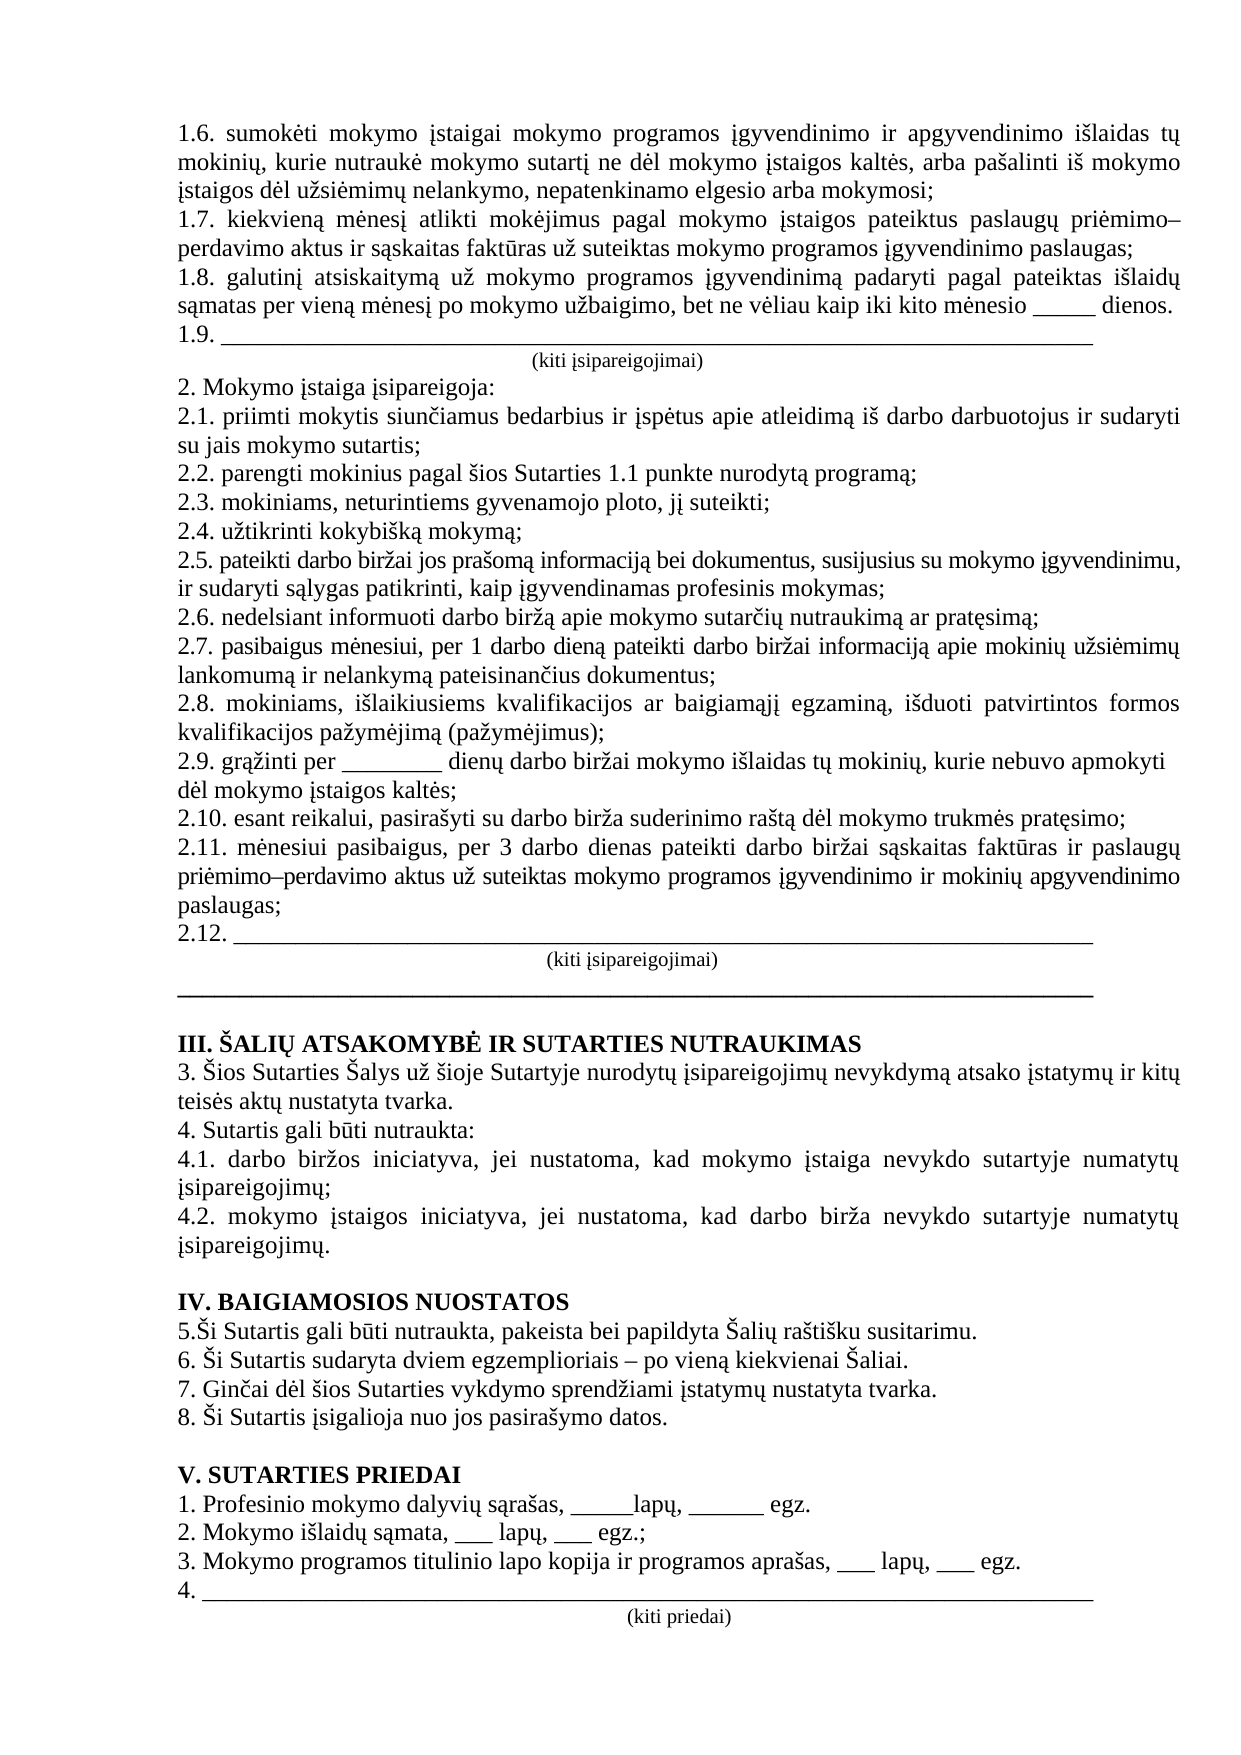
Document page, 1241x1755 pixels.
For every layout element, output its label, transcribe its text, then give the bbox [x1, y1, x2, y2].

text 2. Mokymo išlaidų sąmata, ___ lapų, ___ egz.; [177, 1517, 1181, 1546]
text 4. Sutartis gali būti nutraukta: [177, 1115, 1181, 1144]
text 8. Ši Sutartis įsigalioja nuo jos pasirašymo datos. [177, 1402, 1181, 1431]
text 1. Profesinio mokymo dalyvių sąrašas, _____lapų, ______ egz. [177, 1489, 1181, 1517]
text 2.1. priimti mokytis siunčiamus bedarbius ir įspėtus apie atleidimą iš darbo darbuotojus ir sudaryti su jais mokymo sutartis; [177, 401, 1181, 458]
text 2.3. mokiniams, neturintiems gyvenamojo ploto, jį suteikti; [177, 487, 1181, 516]
text 2.10. esant reikalui, pasirašyti su darbo birža suderinimo raštą dėl mokymo trukmės pratęsimo; [177, 803, 1181, 832]
text III. ŠALIŲ ATSAKOMYBĖ IR SUTARTIES NUTRAUKIMAS [177, 1029, 1181, 1057]
text 6. Ši Sutartis sudaryta dviem egzemplioriais – po vieną kiekvienai Šaliai. [177, 1345, 1181, 1374]
text (kiti priedai) [177, 1604, 1181, 1628]
text 2.2. parengti mokinius pagal šios Sutarties 1.1 punkte nurodytą programą; [177, 458, 1181, 487]
text 2.7. pasibaigus mėnesiui, per 1 darbo dieną pateikti darbo biržai informaciją apie mokinių užsiėmimų lankomumą ir nelankymą pateisinančius dokumentus; [177, 631, 1181, 688]
text V. SUTARTIES PRIEDAI [177, 1460, 1181, 1489]
text 2.9. grąžinti per ________ dienų darbo biržai mokymo išlaidas tų mokinių, kurie nebuvo apmokyti dėl mokymo įstaigos kaltės; [177, 746, 1181, 803]
text 2.5. pateikti darbo biržai jos prašomą informaciją bei dokumentus, susijusius su mokymo įgyvendinimu, ir sudaryti sąlygas patikrinti, kaip įgyvendinamas profesinis mokymas; [177, 545, 1181, 602]
text 4. [177, 1575, 1181, 1604]
text (kiti įsipareigojimai) [177, 348, 1181, 372]
text 2.12. [177, 918, 1181, 947]
text 1.7. kiekvieną mėnesį atlikti mokėjimus pagal mokymo įstaigos pateiktus paslaugų priėmimo–perdavimo aktus ir sąskaitas faktūras už suteiktas mokymo programos įgyvendinimo paslaugas; [177, 204, 1181, 262]
text 3. Mokymo programos titulinio lapo kopija ir programos aprašas, ___ lapų, ___ egz. [177, 1546, 1181, 1575]
text 7. Ginčai dėl šios Sutarties vykdymo sprendžiami įstatymų nustatyta tvarka. [177, 1374, 1181, 1402]
text 1.6. sumokėti mokymo įstaigai mokymo programos įgyvendinimo ir apgyvendinimo išlaidas tų mokinių, kurie nutraukė mokymo sutartį ne dėl mokymo įstaigos kaltės, arba pašalinti iš mokymo įstaigos dėl užsiėmimų nelankymo, nepatenkinamo elgesio arba mokymosi; [177, 118, 1181, 204]
text 5.Ši Sutartis gali būti nutraukta, pakeista bei papildyta Šalių raštišku susitarimu. [177, 1316, 1181, 1345]
text IV. BAIGIAMOSIOS NUOSTATOS [177, 1287, 1181, 1316]
text 1.9. [177, 319, 1181, 348]
text 4.1. darbo biržos iniciatyva, jei nustatoma, kad mokymo įstaiga nevykdo sutartyje numatytų įsipareigojimų; [177, 1144, 1181, 1201]
text (kiti įsipareigojimai) [177, 947, 1181, 971]
text _ [177, 971, 1181, 1000]
text 2.6. nedelsiant informuoti darbo biržą apie mokymo sutarčių nutraukimą ar pratęsimą; [177, 602, 1181, 631]
text 2.8. mokiniams, išlaikiusiems kvalifikacijos ar baigiamąjį egzaminą, išduoti patvirtintos formos kvalifikacijos pažymėjimą (pažymėjimus); [177, 688, 1181, 746]
text 2. Mokymo įstaiga įsipareigoja: [177, 372, 1181, 401]
text 2.4. užtikrinti kokybišką mokymą; [177, 516, 1181, 545]
text 2.11. mėnesiui pasibaigus, per 3 darbo dienas pateikti darbo biržai sąskaitas faktūras ir paslaugų priėmimo–perdavimo aktus už suteiktas mokymo programos įgyvendinimo ir mokinių apgyvendinimo paslaugas; [177, 832, 1181, 918]
text 4.2. mokymo įstaigos iniciatyva, jei nustatoma, kad darbo birža nevykdo sutartyje numatytų įsipareigojimų. [177, 1201, 1181, 1259]
text 3. Šios Sutarties Šalys už šioje Sutartyje nurodytų įsipareigojimų nevykdymą atsako įstatymų ir kitų teisės aktų nustatyta tvarka. [177, 1057, 1181, 1115]
text 1.8. galutinį atsiskaitymą už mokymo programos įgyvendinimą padaryti pagal pateiktas išlaidų sąmatas per vieną mėnesį po mokymo užbaigimo, bet ne vėliau kaip iki kito mėnesio _____ dienos. [177, 262, 1181, 319]
